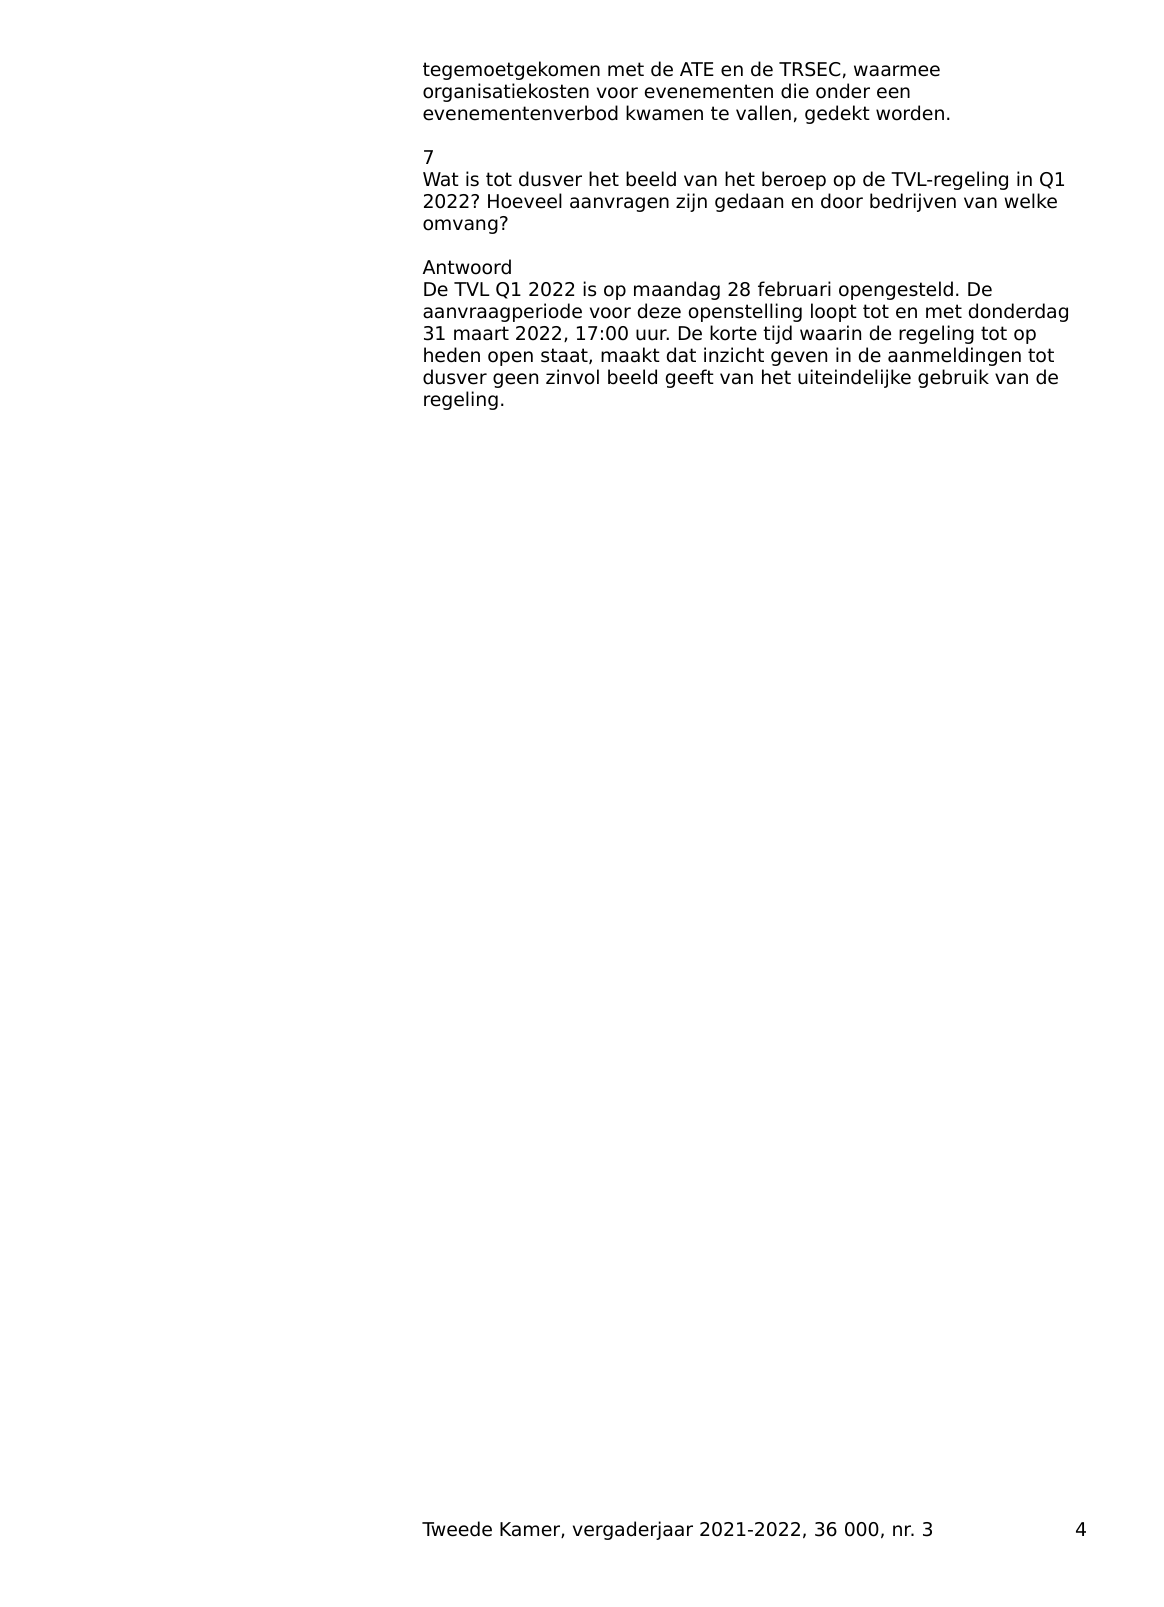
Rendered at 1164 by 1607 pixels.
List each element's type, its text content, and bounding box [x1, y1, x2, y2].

text tegemoetgekomen met de ATE en de TRSEC, waarmee organisatiekosten voor evenementen die onder een evenementenverbod kwamen te vallen, gedekt worden. [422, 59, 1087, 125]
text De TVL Q1 2022 is op maandag 28 februari opengesteld. De aanvraagperiode voor deze openstelling loopt tot en met donderdag 31 maart 2022, 17:00 uur. De korte tijd waarin de regeling tot op heden open staat, maakt dat inzicht geven in de aanmeldingen tot dusver geen zinvol beeld geeft van het uiteindelijke gebruik van de regeling. [422, 279, 1087, 411]
text 7 [422, 147, 1087, 169]
text Wat is tot dusver het beeld van het beroep op de TVL-regeling in Q1 2022? Hoeveel aanvragen zijn gedaan en door bedrijven van welke omvang? [422, 169, 1087, 235]
text Antwoord [422, 257, 1087, 279]
